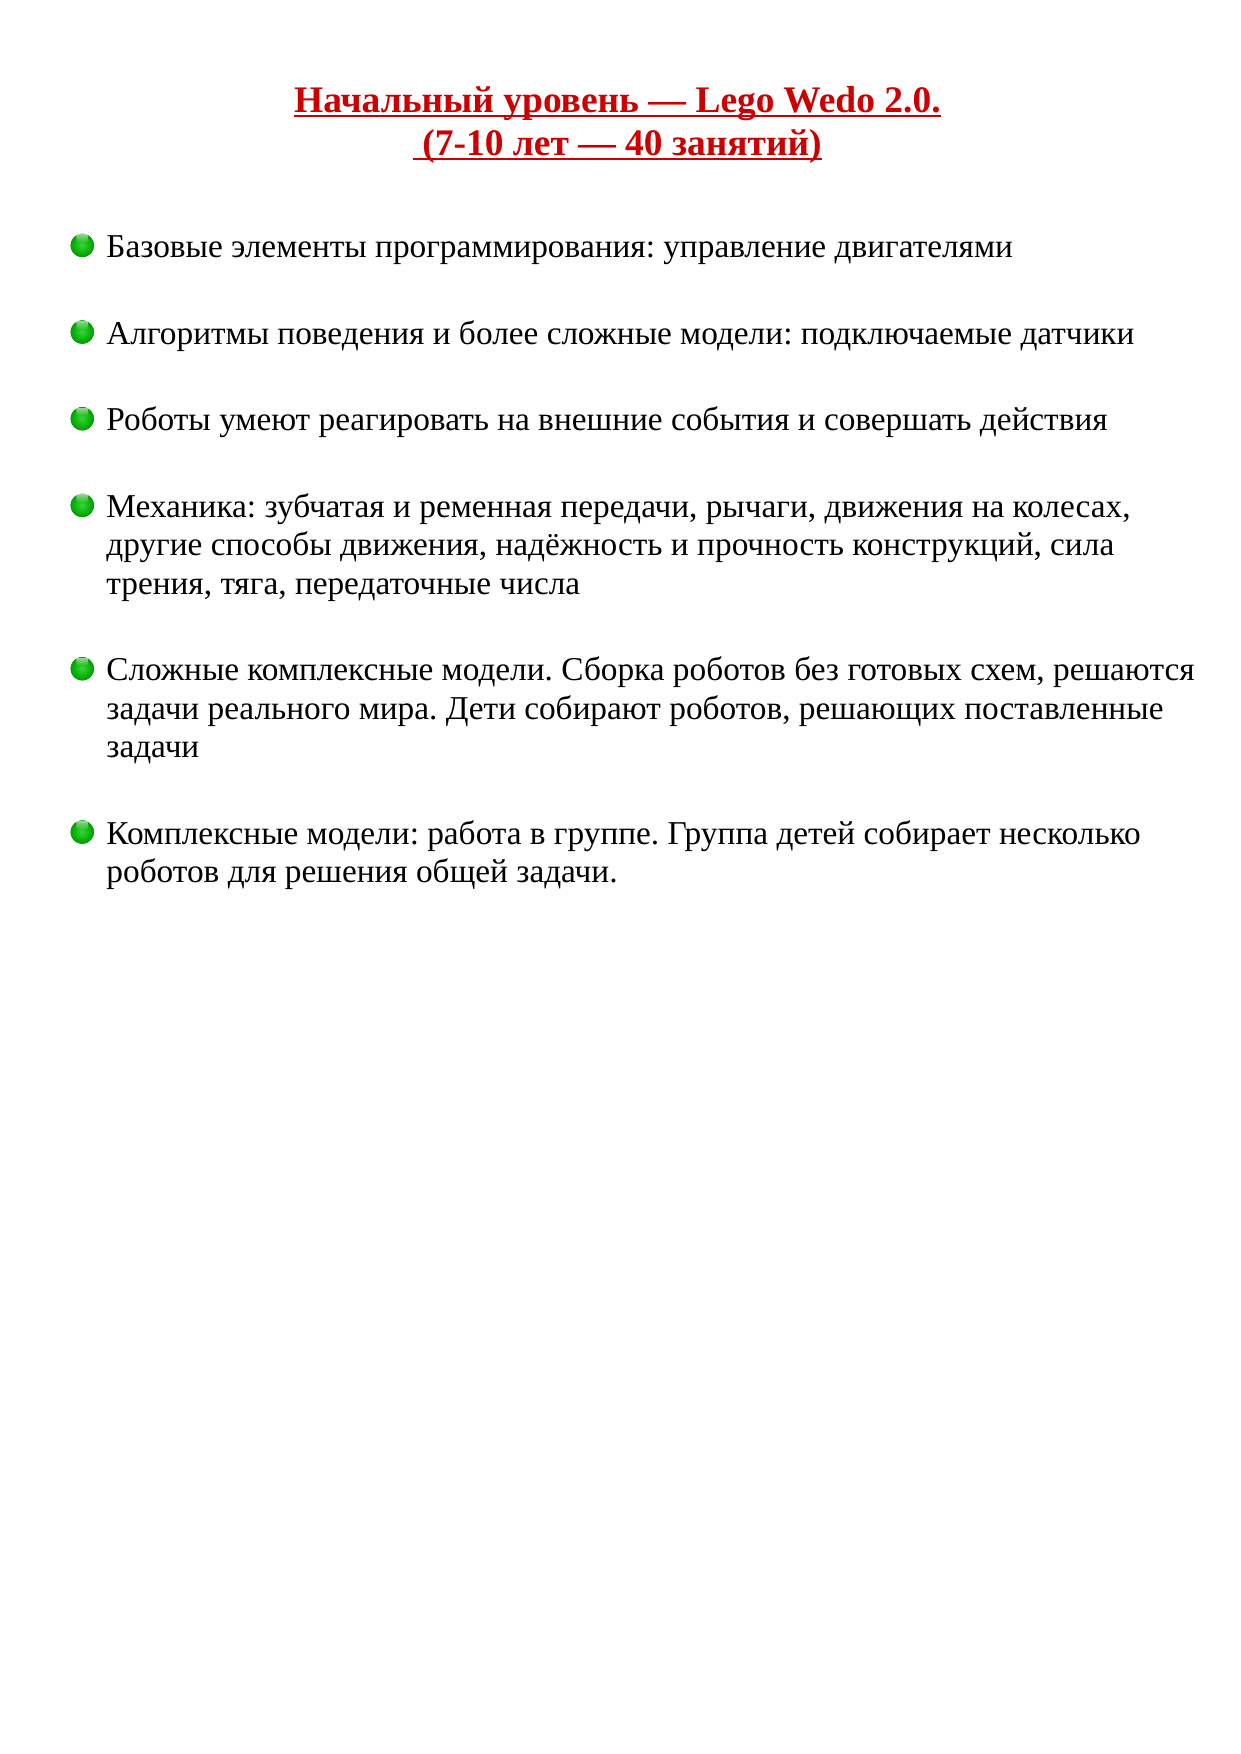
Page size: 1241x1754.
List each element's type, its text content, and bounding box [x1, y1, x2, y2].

text (7-10 лет — 40 занятий) [31, 121, 1203, 164]
list Базовые элементы программирования: управление двигателями [69, 226, 1203, 264]
list Комплексные модели: работа в группе. Группа детей собирает несколько роботов для решения общей задачи. [69, 813, 1203, 889]
list Алгоритмы поведения и более сложные модели: подключаемые датчики [69, 313, 1203, 351]
list Сложные комплексные модели. Сборка роботов без готовых схем, решаются задачи реального мира. Дети собирают роботов, решающих поставленные задачи [69, 649, 1203, 764]
list Роботы умеют реагировать на внешние события и совершать действия [69, 399, 1203, 438]
text Начальный уровень — Lego Wedo 2.0. [31, 77, 1203, 121]
list Механика: зубчатая и ременная передачи, рычаги, движения на колесах, другие способы движения, надёжность и прочность конструкций, сила трения, тяга, передаточные числа [69, 486, 1203, 601]
